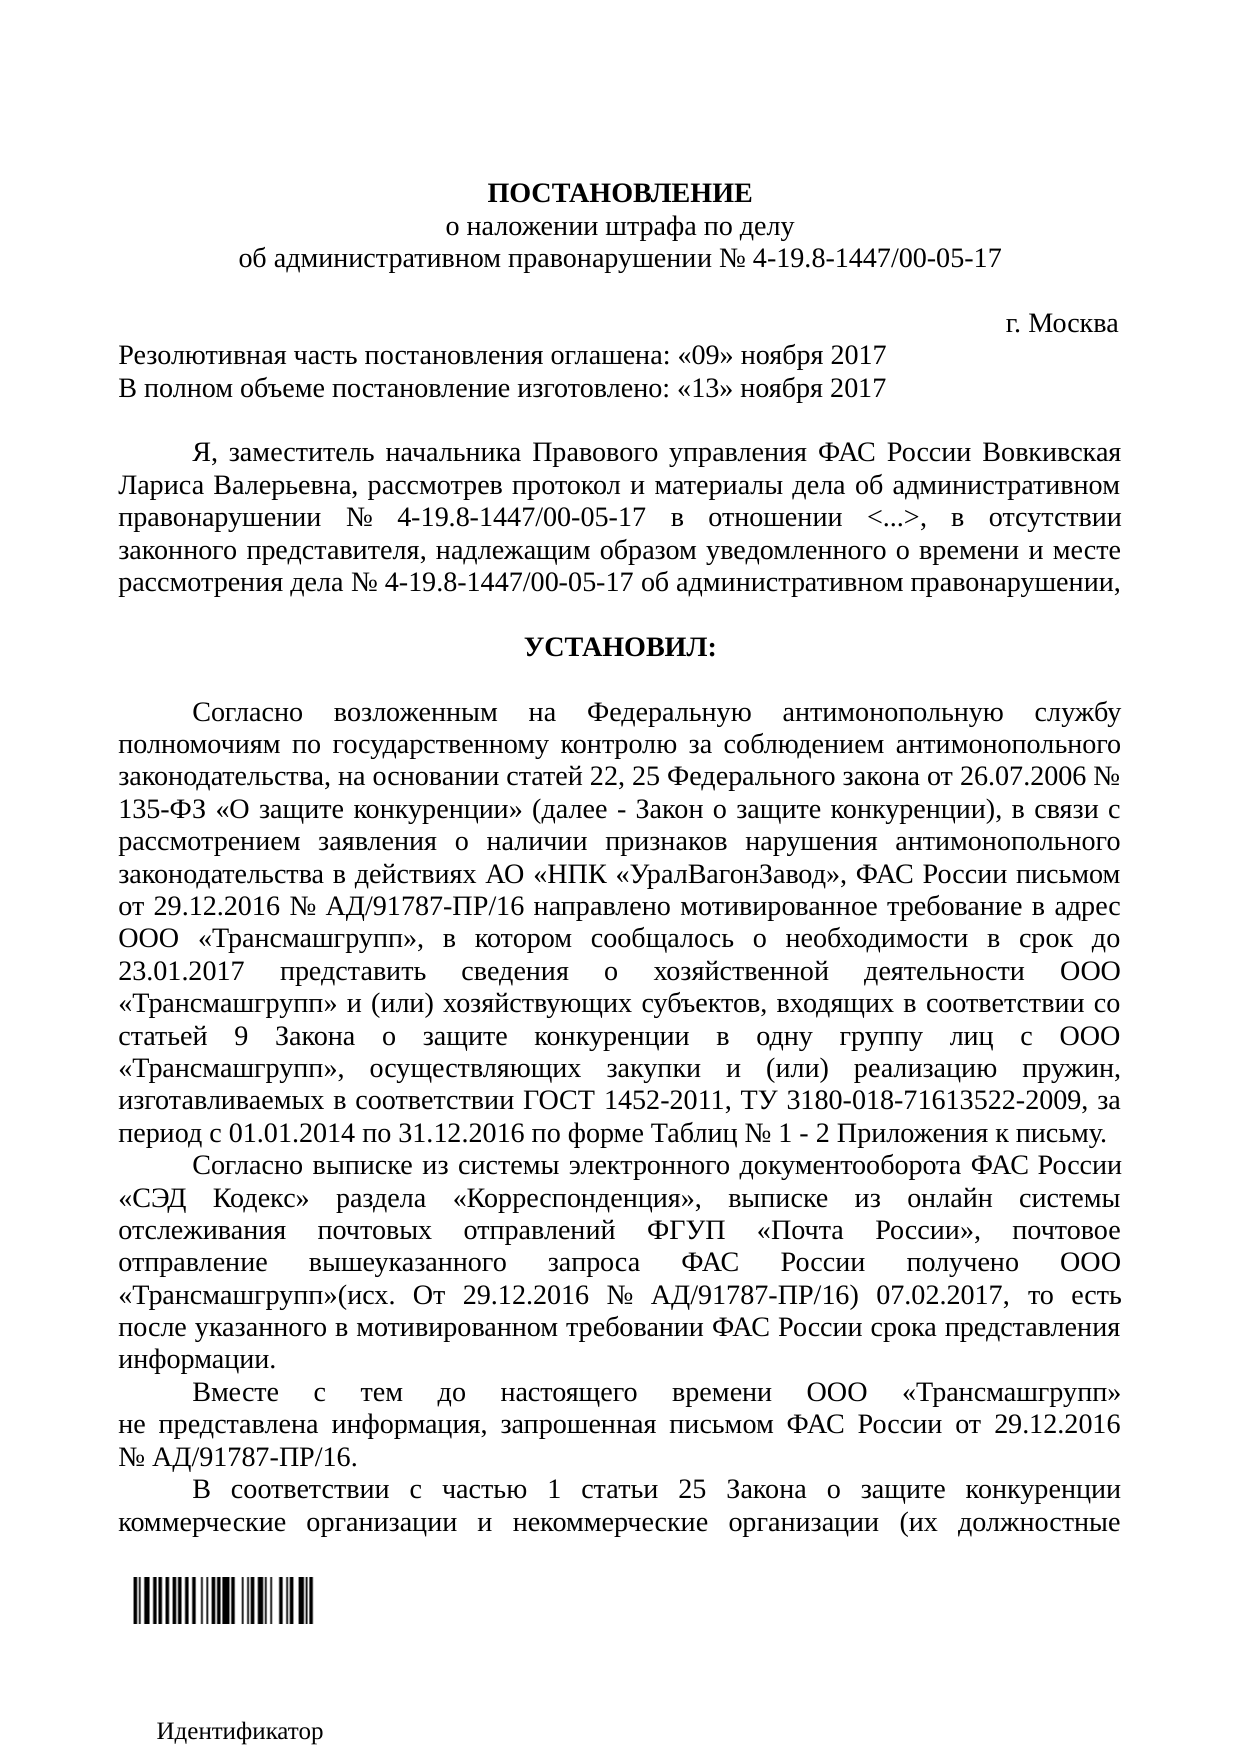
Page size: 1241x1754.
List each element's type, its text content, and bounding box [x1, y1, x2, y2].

text Согласно выписке из системы электронного документооборота ФАС России «СЭД Кодекс» раздела «Корреспонденция», выписке из онлайн системы отслеживания почтовых отправлений ФГУП «Почта России», почтовое отправление вышеуказанного запроса ФАС России получено ООО «Трансмашгрупп»(исх. От 29.12.2016 № АД/91787-ПР/16) 07.02.2017, то есть после указанного в мотивированном требовании ФАС России срока представления информации. [118, 1148, 1122, 1375]
text Я, заместитель начальника Правового управления ФАС России Вовкивская Лариса Валерьевна, рассмотрев протокол и материалы дела об административном правонарушении № 4-19.8-1447/00-05-17 в отношении <...>, в отсутствии законного представителя, надлежащим образом уведомленного о времени и месте рассмотрения дела № 4-19.8-1447/00-05-17 об административном правонарушении, [118, 436, 1122, 597]
picture [118, 1577, 331, 1624]
text В соответствии с частью 1 статьи 25 Закона о защите конкуренции коммерческие организации и некоммерческие организации (их должностные [118, 1472, 1122, 1537]
text Резолютивная часть постановления оглашена: «09» ноября 2017 [118, 338, 1122, 371]
text г. Москва [118, 306, 1122, 338]
text УСТАНОВИЛ: [118, 630, 1122, 662]
text Вместе с тем до настоящего времени ООО «Трансмашгрупп» не представлена информация, запрошенная письмом ФАС России от 29.12.2016 № АД/91787-ПР/16. [118, 1375, 1122, 1472]
text о наложении штрафа по делу об административном правонарушении № 4-19.8-1447/00-05-17 [118, 209, 1122, 273]
text ПОСТАНОВЛЕНИЕ [118, 176, 1122, 209]
text Согласно возложенным на Федеральную антимонопольную службу полномочиям по государственному контролю за соблюдением антимонопольного законодательства, на основании статей 22, 25 Федерального закона от 26.07.2006 № 135-ФЗ «О защите конкуренции» (далее - Закон о защите конкуренции), в связи с рассмотрением заявления о наличии признаков нарушения антимонопольного законодательства в действиях АО «НПК «УралВагонЗавод», ФАС России письмом от 29.12.2016 № АД/91787-ПР/16 направлено мотивированное требование в адрес ООО «Трансмашгрупп», в котором сообщалось о необходимости в срок до 23.01.2017 представить сведения о хозяйственной деятельности ООО «Трансмашгрупп» и (или) хозяйствующих субъектов, входящих в соответствии со статьей 9 Закона о защите конкуренции в одну группу лиц с ООО «Трансмашгрупп», осуществляющих закупки и (или) реализацию пружин, изготавливаемых в соответствии ГОСТ 1452-2011, ТУ 3180-018-71613522-2009, за период с 01.01.2014 по 31.12.2016 по форме Таблиц № 1 - 2 Приложения к письму. [118, 695, 1122, 1148]
text В полном объеме постановление изготовлено: «13» ноября 2017 [118, 371, 1122, 403]
